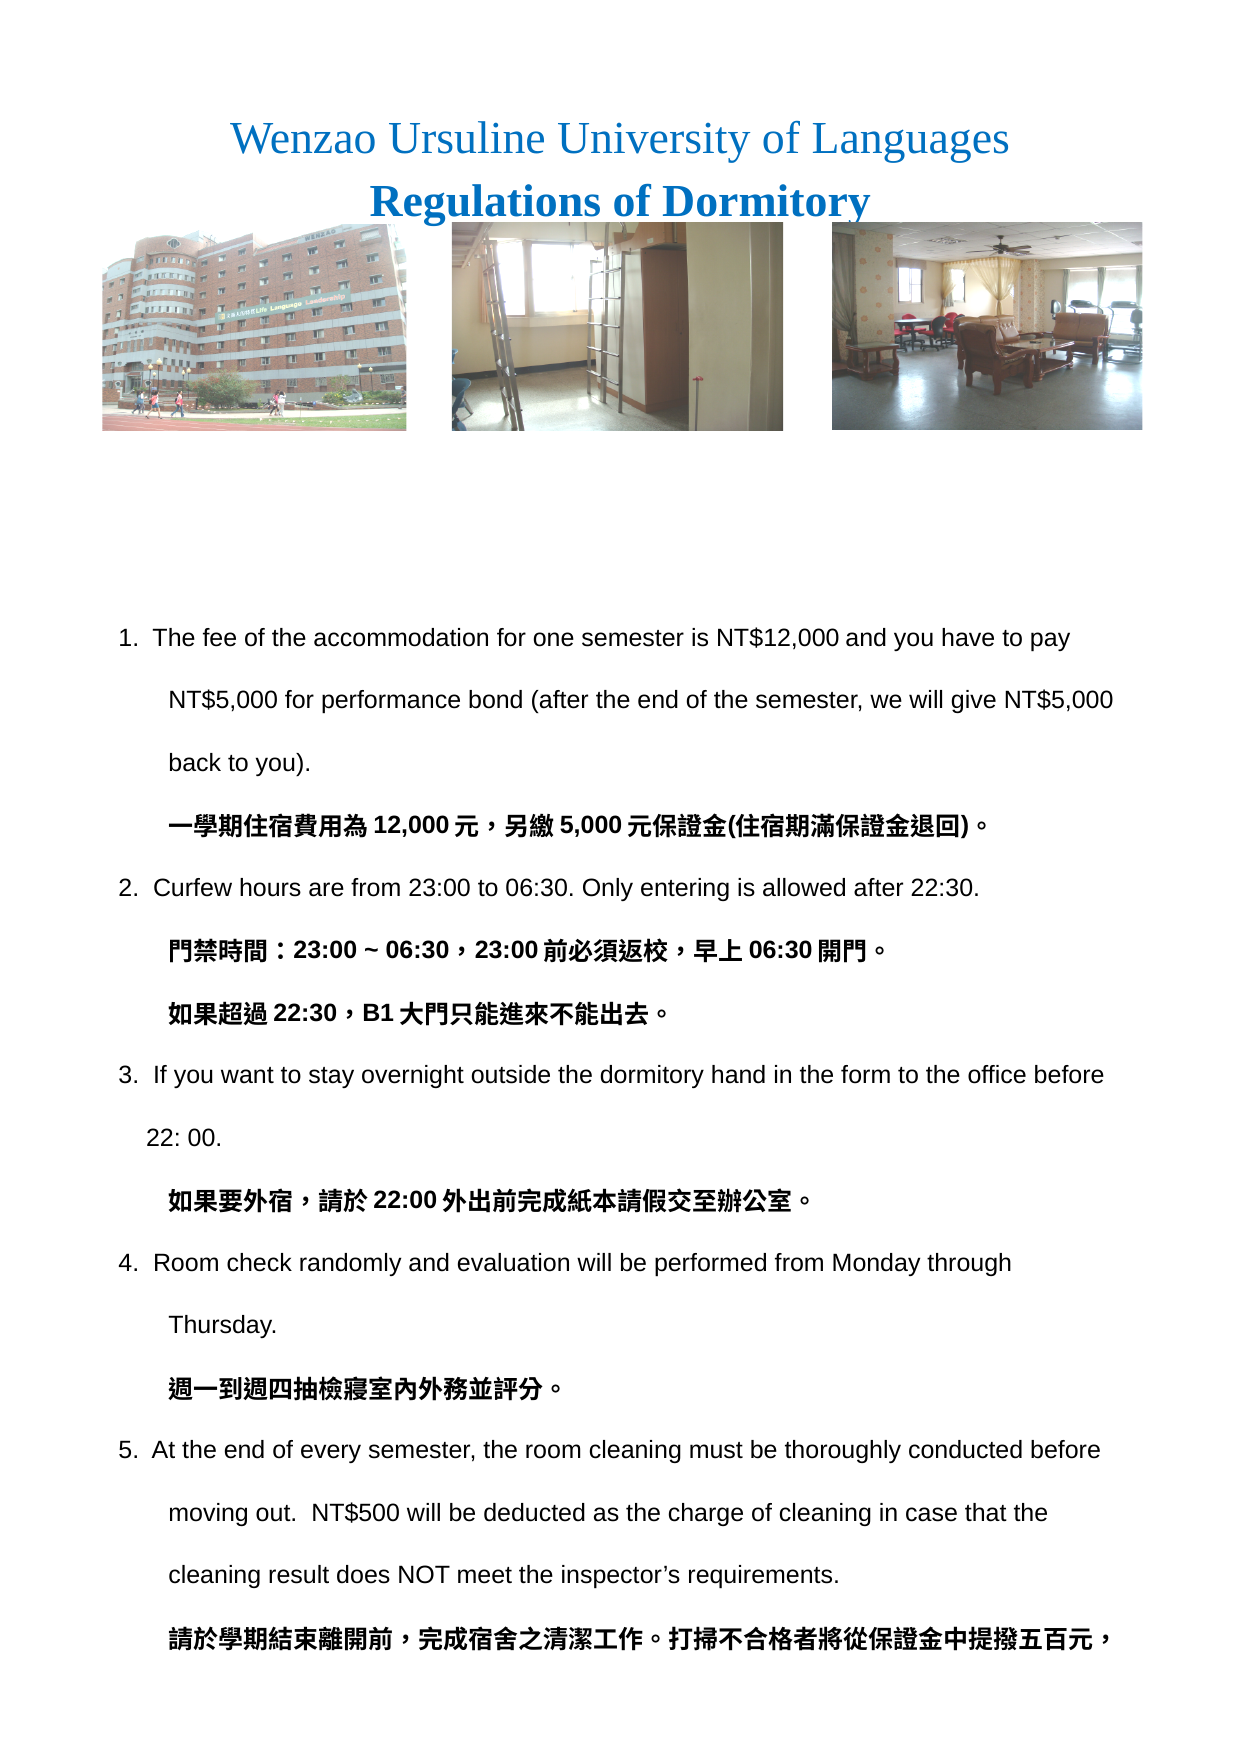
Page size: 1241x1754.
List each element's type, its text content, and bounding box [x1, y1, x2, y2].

text 一學期住宿費用為12,000元，另繳5,000元保證金(住宿期滿保證金退回)。 [168, 783, 1122, 846]
text 5. At the end of every semester, the room cleaning must be thoroughly conducted before moving out. NT$500 will be deducted as the charge of cleaning in case that the cleaning result does NOT meet the inspector’s requirements. [118, 1408, 1122, 1596]
text 22: 00. [118, 1096, 1122, 1158]
text 如果要外宿，請於22:00外出前完成紙本請假交至辦公室。 [168, 1158, 1122, 1221]
text 請於學期結束離開前，完成宿舍之清潔工作。打掃不合格者將從保證金中提撥五百元， [168, 1596, 1122, 1658]
text 週一到週四抽檢寢室內外務並評分。 [168, 1346, 1122, 1408]
text 1. The fee of the accommodation for one semester is NT$12,000 and you have to pay NT$5,000 for performance bond (after the end of the semester, we will give NT$5,000 back to you). [118, 596, 1122, 783]
text Wenzao Ursuline University of Languages Regulations of Dormitory [118, 96, 1122, 221]
text 門禁時間：23:00 ~ 06:30，23:00前必須返校，早上06:30開門。 [168, 908, 1122, 971]
text 如果超過22:30，B1大門只能進來不能出去。 [168, 971, 1122, 1033]
text 2. Curfew hours are from 23:00 to 06:30. Only entering is allowed after 22:30. [118, 846, 1122, 908]
text 3. If you want to stay overnight outside the dormitory hand in the form to the office before [118, 1033, 1122, 1096]
text 4. Room check randomly and evaluation will be performed from Monday through Thursday. [118, 1221, 1122, 1346]
